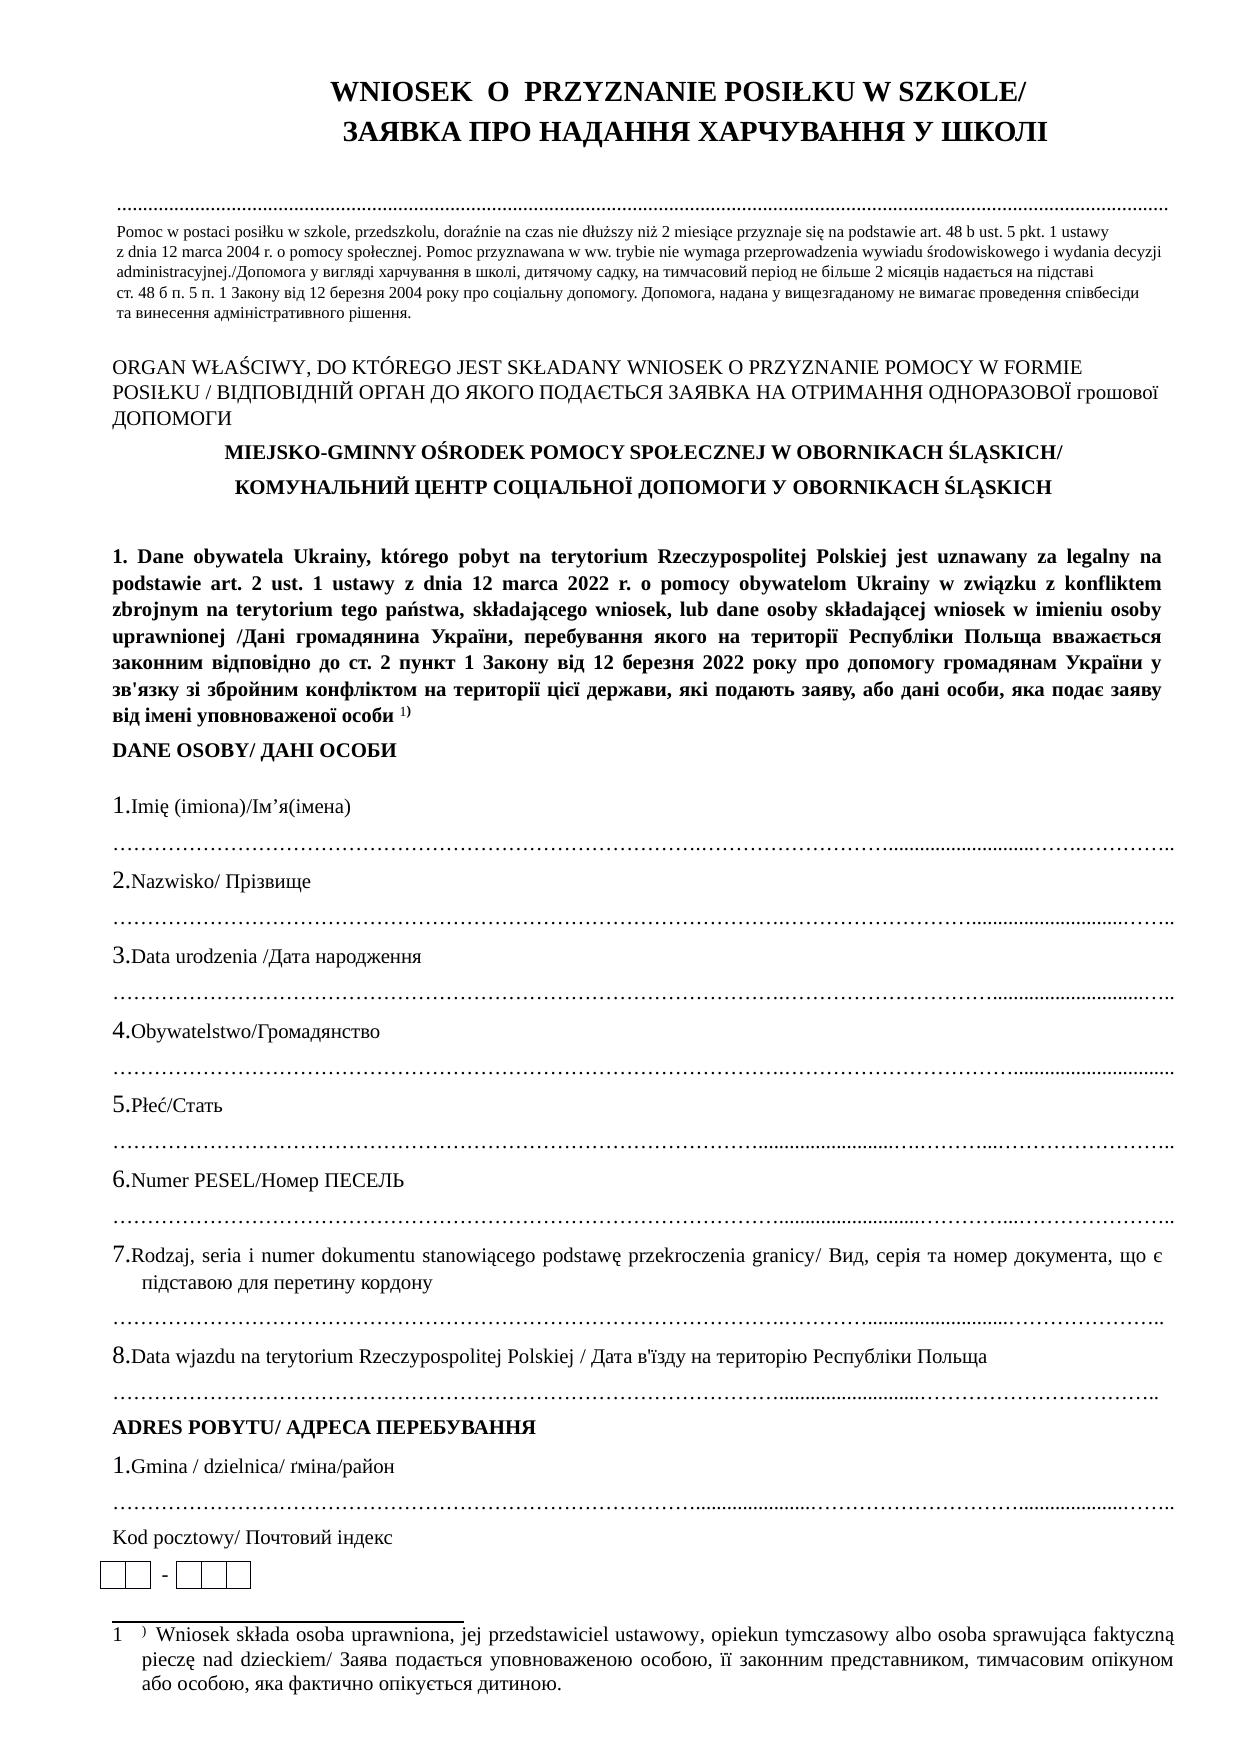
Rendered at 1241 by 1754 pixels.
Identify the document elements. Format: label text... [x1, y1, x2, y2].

list Data wjazdu na terytorium Rzeczypospolitej Polskiej / Дата в'їзду на територію Республіки Польща [112, 1340, 1163, 1369]
text ADRES POBYTU/ АДРЕСА ПЕРЕБУВАННЯ [112, 1415, 1174, 1439]
text Pomoc w postaci posiłku w szkole, przedszkolu, doraźnie na czas nie dłuższy niż 2 miesiące przyznaje się na podstawie art. 48 b ust. 5 pkt. 1 ustawy z dnia 12 marca 2004 r. o pomocy społecznej. Pomoc przyznawana w ww. trybie nie wymaga przeprowadzenia wywiadu środowiskowego i wydania decyzji administracyjnej./Допомога у вигляді харчування в школі, дитячому садку, на тимчасовий період не більше 2 місяців надається на підставі ст. 48 б п. 5 п. 1 Закону від 12 березня 2004 року про соціальну допомогу. Допомога, надана у вищезгаданому не вимагає проведення співбесіди та винесення адміністративного рішення. [116, 222, 1240, 322]
table_header [202, 1562, 226, 1588]
text ) Wniosek składa osoba uprawniona, jej przedstawiciel ustawowy, opiekun tymczasowy albo osoba sprawująca faktyczną pieczę nad dzieckiem/ Заява подається уповноваженою особою, її законним представником, тимчасовим опікуном або особою, яка фактично опікується дитиною. [112, 1622, 1174, 1694]
list Płeć/Стать [112, 1089, 1163, 1118]
list Numer PESEL/Номер ПЕСЕЛЬ [112, 1164, 1163, 1193]
text ……………………………………………………………………………………...........................…………...………………….. [112, 1204, 1174, 1228]
text ………………………………………………………………………….………………………............................…….………….. [112, 831, 1174, 854]
table_header [177, 1562, 201, 1588]
table_header [101, 1562, 125, 1588]
text КОМУНАЛЬНИЙ ЦЕНТР СОЦІАЛЬНОЇ ДОПОМОГИ У OBORNIKACH ŚLĄSKICH [112, 474, 1174, 499]
text 1. Dane obywatela Ukrainy, którego pobyt na terytorium Rzeczypospolitej Polskiej jest uznawany za legalny na podstawie art. 2 ust. 1 ustawy z dnia 12 marca 2022 r. o pomocy obywatelom Ukrainy w związku z konfliktem zbrojnym na terytorium tego państwa, składającego wniosek, lub dane osoby składającej wniosek w imieniu osoby uprawnionej /Дані громадянина України, перебування якого на території Республіки Польща вважається законним відповідно до ст. 2 пункт 1 Закону від 12 березня 2022 року про допомогу громадянам України у зв'язку зі збройним конфліктом на території цієї держави, які подають заяву, або дані особи, яка подає заяву від імені уповноваженої особи ) [112, 544, 1163, 727]
text …………………………………………………………………………………….……………………………............................... [112, 1054, 1174, 1079]
text …………………………………………………………………………………….…………...........................………………….. [112, 1305, 1174, 1329]
list Data urodzenia /Дата народження [112, 940, 1163, 969]
text ЗАЯВКА ПРО НАДАННЯ ХАРЧУВАННЯ У ШКОЛІ [171, 114, 1096, 148]
text …………………………………………………………………………………..........................….………...…………………….. [112, 1129, 1174, 1153]
text …………………………………………………………………………………….………………………….............................….. [112, 980, 1174, 1004]
list Imię (imiona)/Ім’я(імена) [112, 791, 1163, 819]
text ORGAN WŁAŚCIWY, DO KTÓREGO JEST SKŁADANY WNIOSEK O PRZYZNANIE POMOCY W FORMIE POSIŁKU / ВІДПОВІДНІЙ ОРГАН ДО ЯКОГО ПОДАЄТЬСЯ ЗАЯВКА НА ОТРИМАННЯ ОДНОРАЗОВОЇ грошової ДОПОМОГИ [112, 354, 1174, 430]
table_header [126, 1562, 150, 1588]
text ……………………………………………………………………………………...........................…………………………….. [112, 1380, 1174, 1404]
table_header [227, 1562, 250, 1588]
text WNIOSEK O PRZYZNANIE POSIŁKU W SZKOLE/ [112, 74, 1240, 107]
text .......................................................................................................................................................................................................... [116, 191, 1240, 215]
text Kod pocztowy/ Почтовий індекс [112, 1525, 1174, 1549]
list Gmina / dzielnica/ ґміна/район [112, 1450, 1163, 1479]
text …………………………………………………………………………......................…………………………....................…….. [112, 1490, 1174, 1514]
text MIEJSKO-GMINNY OŚRODEK POMOCY SPOŁECZNEJ W OBORNIKACH ŚLĄSKICH/ [112, 440, 1174, 464]
list Obywatelstwo/Громадянство [112, 1015, 1163, 1043]
text …………………………………………………………………………………….……………………….............................…….. [112, 905, 1174, 929]
table_header - [151, 1561, 176, 1588]
list Rodzaj, seria i numer dokumentu stanowiącego podstawę przekroczenia granicy/ Вид, серія та номер документа, що є підставою для перетину кордону [112, 1239, 1163, 1294]
text DANE OSOBY/ ДАНІ ОСОБИ [112, 738, 1174, 762]
list Nazwisko/ Прізвище [112, 865, 1163, 894]
